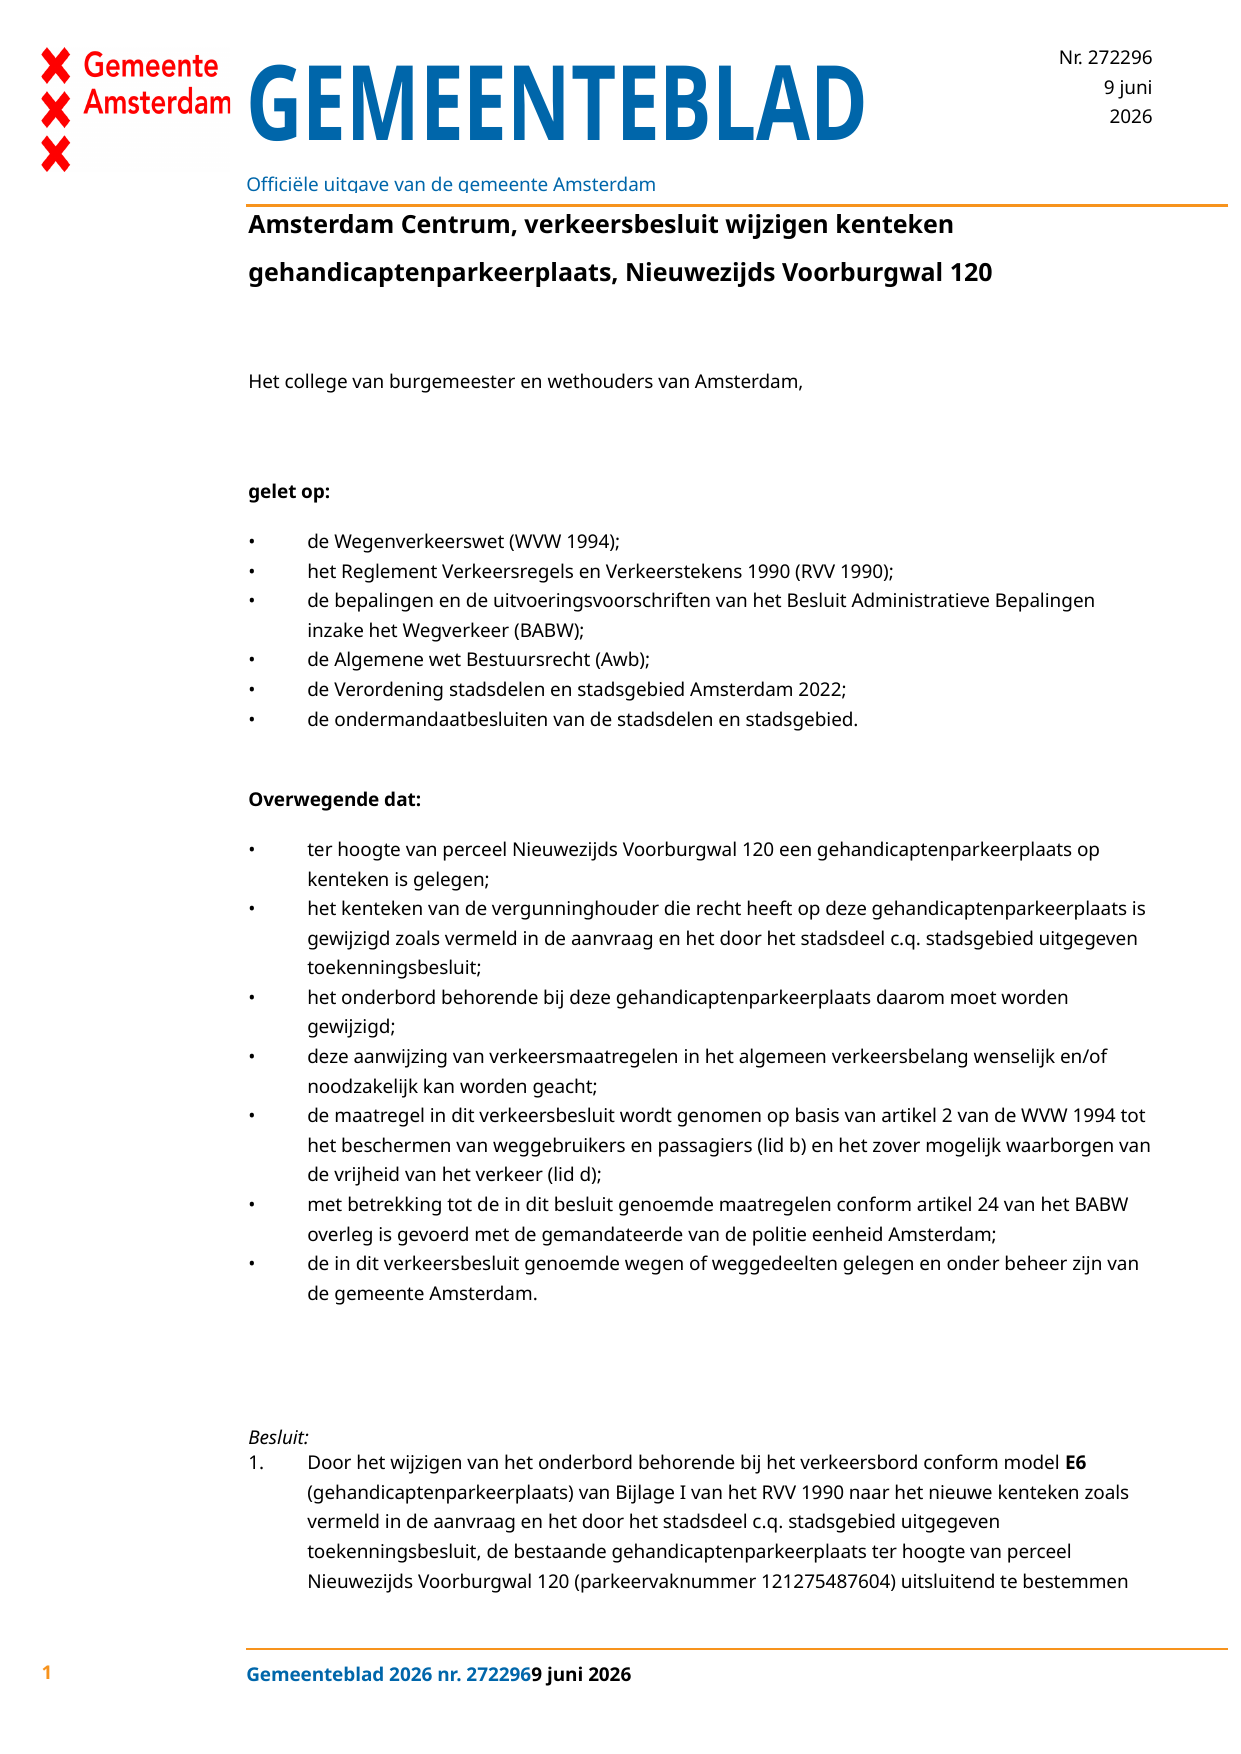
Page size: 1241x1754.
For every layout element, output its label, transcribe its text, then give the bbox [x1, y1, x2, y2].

list de maatregel in dit verkeersbesluit wordt genomen op basis van artikel 2 van de WVW 1994 tot het beschermen van weggebruikers en passagiers (lid b) en het zover mogelijk waarborgen van de vrijheid van het verkeer (lid d); [248, 1102, 1152, 1187]
list de ondermandaatbesluiten van de stadsdelen en stadsgebied. [248, 706, 1152, 731]
text gelet op: [248, 478, 1152, 503]
list ter hoogte van perceel Nieuwezijds Voorburgwal 120 een gehandicaptenparkeerplaats op kenteken is gelegen; [248, 836, 1152, 891]
list de Algemene wet Bestuursrecht (Awb); [248, 647, 1152, 672]
text Amsterdam Centrum, verkeersbesluit wijzigen kenteken gehandicaptenparkeerplaats, Nieuwezijds Voorburgwal 120 [248, 207, 1152, 288]
list deze aanwijzing van verkeersmaatregelen in het algemeen verkeersbelang wenselijk en/of noodzakelijk kan worden geacht; [248, 1043, 1152, 1098]
list de Wegenverkeerswet (WVW 1994); [248, 528, 1152, 554]
list het onderbord behorende bij deze gehandicaptenparkeerplaats daarom moet worden gewijzigd; [248, 984, 1152, 1039]
list Door het wijzigen van het onderbord behorende bij het verkeersbord conform model E6 (gehandicaptenparkeerplaats) van Bijlage I van het RVV 1990 naar het nieuwe kenteken zoals vermeld in de aanvraag en het door het stadsdeel c.q. stadsgebied uitgegeven toekenningsbesluit, de bestaande gehandicaptenparkeerplaats ter hoogte van perceel Nieuwezijds Voorburgwal 120 (parkeervaknummer 121275487604) uitsluitend te bestemmen [248, 1449, 1152, 1594]
list het kenteken van de vergunninghouder die recht heeft op deze gehandicaptenparkeerplaats is gewijzigd zoals vermeld in de aanvraag en het door het stadsdeel c.q. stadsgebied uitgegeven toekenningsbesluit; [248, 895, 1152, 980]
list de bepalingen en de uitvoeringsvoorschriften van het Besluit Administratieve Bepalingen inzake het Wegverkeer (BABW); [248, 587, 1152, 643]
text Besluit: [248, 1424, 1152, 1449]
list het Reglement Verkeersregels en Verkeerstekens 1990 (RVV 1990); [248, 558, 1152, 583]
list met betrekking tot de in dit besluit genoemde maatregelen conform artikel 24 van het BABW overleg is gevoerd met de gemandateerde van de politie eenheid Amsterdam; [248, 1191, 1152, 1246]
text Het college van burgemeester en wethouders van Amsterdam, [248, 368, 1152, 394]
list de Verordening stadsdelen en stadsgebied Amsterdam 2022; [248, 676, 1152, 702]
text Overwegende dat: [248, 786, 1152, 811]
picture [41, 47, 231, 172]
list de in dit verkeersbesluit genoemde wegen of weggedeelten gelegen en onder beheer zijn van de gemeente Amsterdam. [248, 1250, 1152, 1306]
